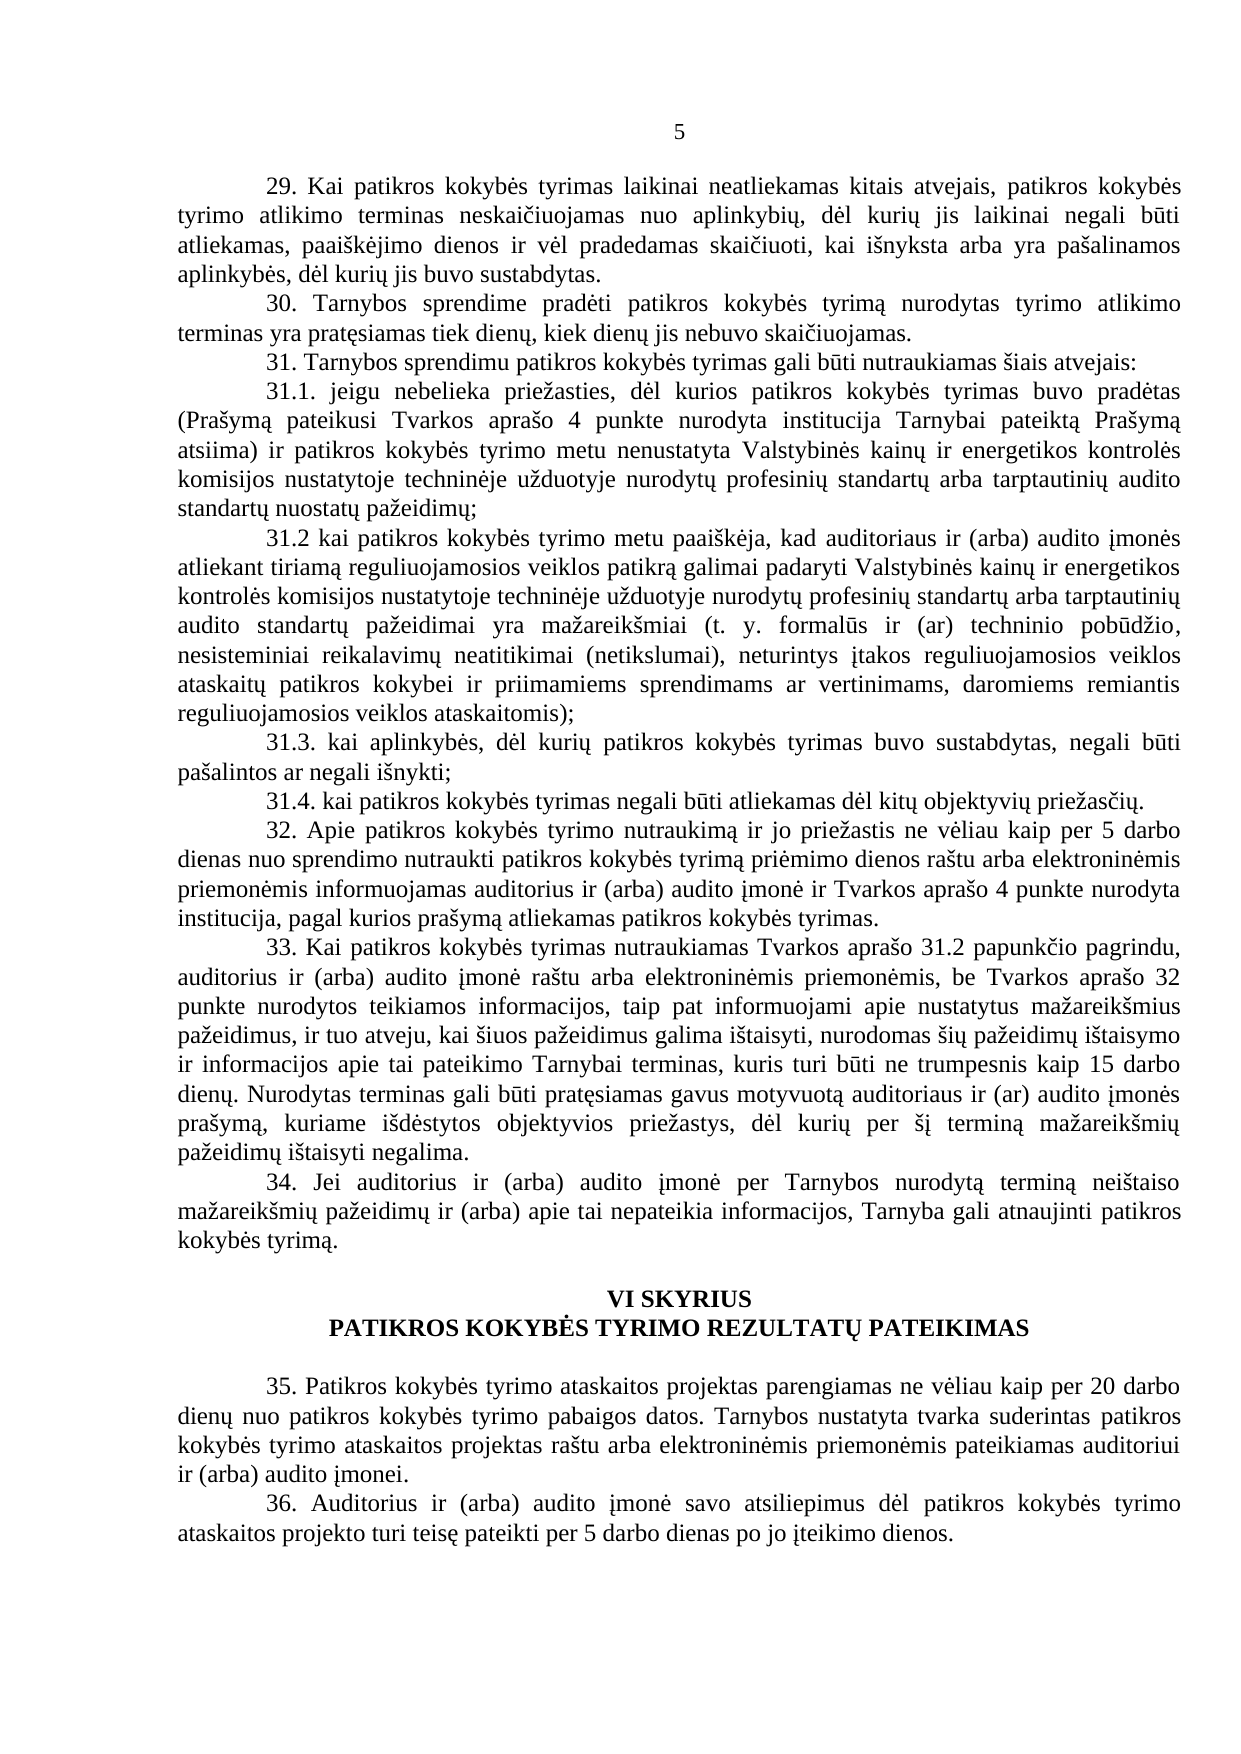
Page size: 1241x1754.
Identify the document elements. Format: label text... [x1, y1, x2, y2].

text 31.2 kai patikros kokybės tyrimo metu paaiškėja, kad auditoriaus ir (arba) audito įmonės atliekant tiriamą reguliuojamosios veiklos patikrą galimai padaryti Valstybinės kainų ir energetikos kontrolės komisijos nustatytoje techninėje užduotyje nurodytų profesinių standartų arba tarptautinių audito standartų pažeidimai yra mažareikšmiai (t. y. formalūs ir (ar) techninio pobūdžio, nesisteminiai reikalavimų neatitikimai (netikslumai), neturintys įtakos reguliuojamosios veiklos ataskaitų patikros kokybei ir priimamiems sprendimams ar vertinimams, daromiems remiantis reguliuojamosios veiklos ataskaitomis); [177, 522, 1181, 727]
text 36. Auditorius ir (arba) audito įmonė savo atsiliepimus dėl patikros kokybės tyrimo ataskaitos projekto turi teisę pateikti per 5 darbo dienas po jo įteikimo dienos. [177, 1488, 1181, 1547]
text VI skyrius [177, 1283, 1181, 1312]
text 34. Jei auditorius ir (arba) audito įmonė per Tarnybos nurodytą terminą neištaiso mažareikšmių pažeidimų ir (arba) apie tai nepateikia informacijos, Tarnyba gali atnaujinti patikros kokybės tyrimą. [177, 1166, 1181, 1254]
text 31.1. jeigu nebelieka priežasties, dėl kurios patikros kokybės tyrimas buvo pradėtas (Prašymą pateikusi Tvarkos aprašo 4 punkte nurodyta institucija Tarnybai pateiktą Prašymą atsiima) ir patikros kokybės tyrimo metu nenustatyta Valstybinės kainų ir energetikos kontrolės komisijos nustatytoje techninėje užduotyje nurodytų profesinių standartų arba tarptautinių audito standartų nuostatų pažeidimų; [177, 376, 1181, 522]
text 29. Kai patikros kokybės tyrimas laikinai neatliekamas kitais atvejais, patikros kokybės tyrimo atlikimo terminas neskaičiuojamas nuo aplinkybių, dėl kurių jis laikinai negali būti atliekamas, paaiškėjimo dienos ir vėl pradedamas skaičiuoti, kai išnyksta arba yra pašalinamos aplinkybės, dėl kurių jis buvo sustabdytas. [177, 171, 1181, 288]
text PATIKROS kokybės TYRIMO REZULTATŲ pateikimas [177, 1312, 1181, 1342]
text 31.4. kai patikros kokybės tyrimas negali būti atliekamas dėl kitų objektyvių priežasčių. [177, 786, 1181, 815]
text 31.3. kai aplinkybės, dėl kurių patikros kokybės tyrimas buvo sustabdytas, negali būti pašalintos ar negali išnykti; [177, 727, 1181, 786]
text 35. Patikros kokybės tyrimo ataskaitos projektas parengiamas ne vėliau kaip per 20 darbo dienų nuo patikros kokybės tyrimo pabaigos datos. Tarnybos nustatyta tvarka suderintas patikros kokybės tyrimo ataskaitos projektas raštu arba elektroninėmis priemonėmis pateikiamas auditoriui ir (arba) audito įmonei. [177, 1371, 1181, 1488]
text 30. Tarnybos sprendime pradėti patikros kokybės tyrimą nurodytas tyrimo atlikimo terminas yra pratęsiamas tiek dienų, kiek dienų jis nebuvo skaičiuojamas. [177, 288, 1181, 346]
text 33. Kai patikros kokybės tyrimas nutraukiamas Tvarkos aprašo 31.2 papunkčio pagrindu, auditorius ir (arba) audito įmonė raštu arba elektroninėmis priemonėmis, be Tvarkos aprašo 32 punkte nurodytos teikiamos informacijos, taip pat informuojami apie nustatytus mažareikšmius pažeidimus, ir tuo atveju, kai šiuos pažeidimus galima ištaisyti, nurodomas šių pažeidimų ištaisymo ir informacijos apie tai pateikimo Tarnybai terminas, kuris turi būti ne trumpesnis kaip 15 darbo dienų. Nurodytas terminas gali būti pratęsiamas gavus motyvuotą auditoriaus ir (ar) audito įmonės prašymą, kuriame išdėstytos objektyvios priežastys, dėl kurių per šį terminą mažareikšmių pažeidimų ištaisyti negalima. [177, 932, 1181, 1166]
text 32. Apie patikros kokybės tyrimo nutraukimą ir jo priežastis ne vėliau kaip per 5 darbo dienas nuo sprendimo nutraukti patikros kokybės tyrimą priėmimo dienos raštu arba elektroninėmis priemonėmis informuojamas auditorius ir (arba) audito įmonė ir Tvarkos aprašo 4 punkte nurodyta institucija, pagal kurios prašymą atliekamas patikros kokybės tyrimas. [177, 815, 1181, 932]
text 31. Tarnybos sprendimu patikros kokybės tyrimas gali būti nutraukiamas šiais atvejais: [177, 346, 1181, 376]
